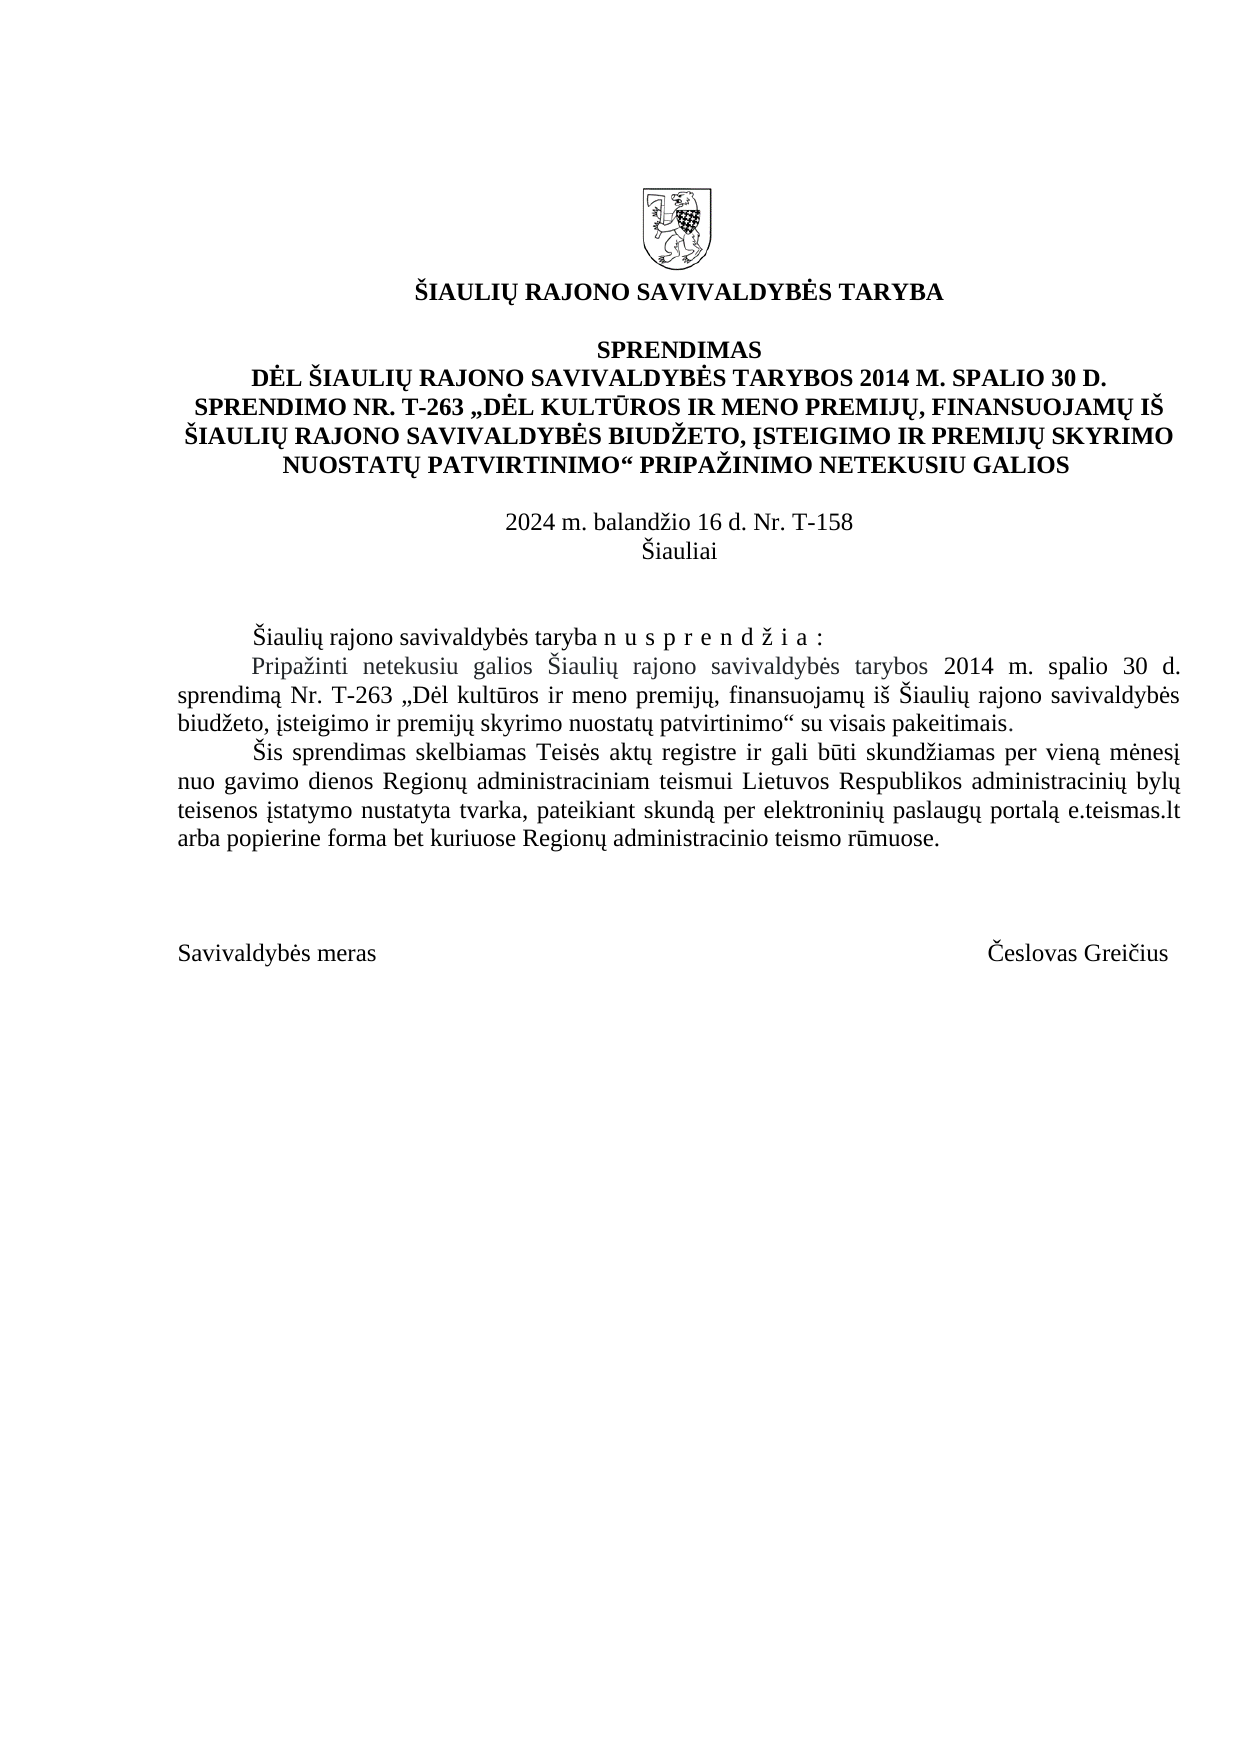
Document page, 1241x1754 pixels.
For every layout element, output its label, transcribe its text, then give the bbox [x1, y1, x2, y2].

text DĖL ŠIAULIŲ RAJONO SAVIVALDYBĖS TARYBOS 2014 M. SPALIO 30 D. SPRENDIMO NR. T-263 „DĖL KULTŪROS IR MENO PREMIJŲ, FINANSUOJAMŲ IŠ ŠIAULIŲ RAJONO SAVIVALDYBĖS BIUDŽETO, ĮSTEIGIMO IR PREMIJŲ SKYRIMO NUOSTATŲ PATVIRTINIMO“ PRIPAŽINIMO NETEKUSIU GALIOS [177, 363, 1181, 478]
text 2024 m. balandžio 16 d. Nr. T-158 [177, 507, 1181, 536]
text SPRENDIMAS [177, 335, 1181, 363]
text Šiaulių rajono savivaldybės taryba nusprendžia: [177, 622, 1181, 651]
text Pripažinti netekusiu galios Šiaulių rajono savivaldybės tarybos 2014 m. spalio 30 d. sprendimą Nr. T-263 „Dėl kultūros ir meno premijų, finansuojamų iš Šiaulių rajono savivaldybės biudžeto, įsteigimo ir premijų skyrimo nuostatų patvirtinimo“ su visais pakeitimais. [177, 651, 1181, 737]
text Savivaldybės meras Česlovas Greičius [177, 938, 1181, 967]
text ŠIAULIŲ RAJONO SAVIVALDYBĖS TARYBA [177, 277, 1181, 306]
text Šiauliai [177, 536, 1181, 565]
text Šis sprendimas skelbiamas Teisės aktų registre ir gali būti skundžiamas per vieną mėnesį nuo gavimo dienos Regionų administraciniam teismui Lietuvos Respublikos administracinių bylų teisenos įstatymo nustatyta tvarka, pateikiant skundą per elektroninių paslaugų portalą e.teismas.lt arba popierine forma bet kuriuose Regionų administracinio teismo rūmuose. [177, 737, 1181, 852]
